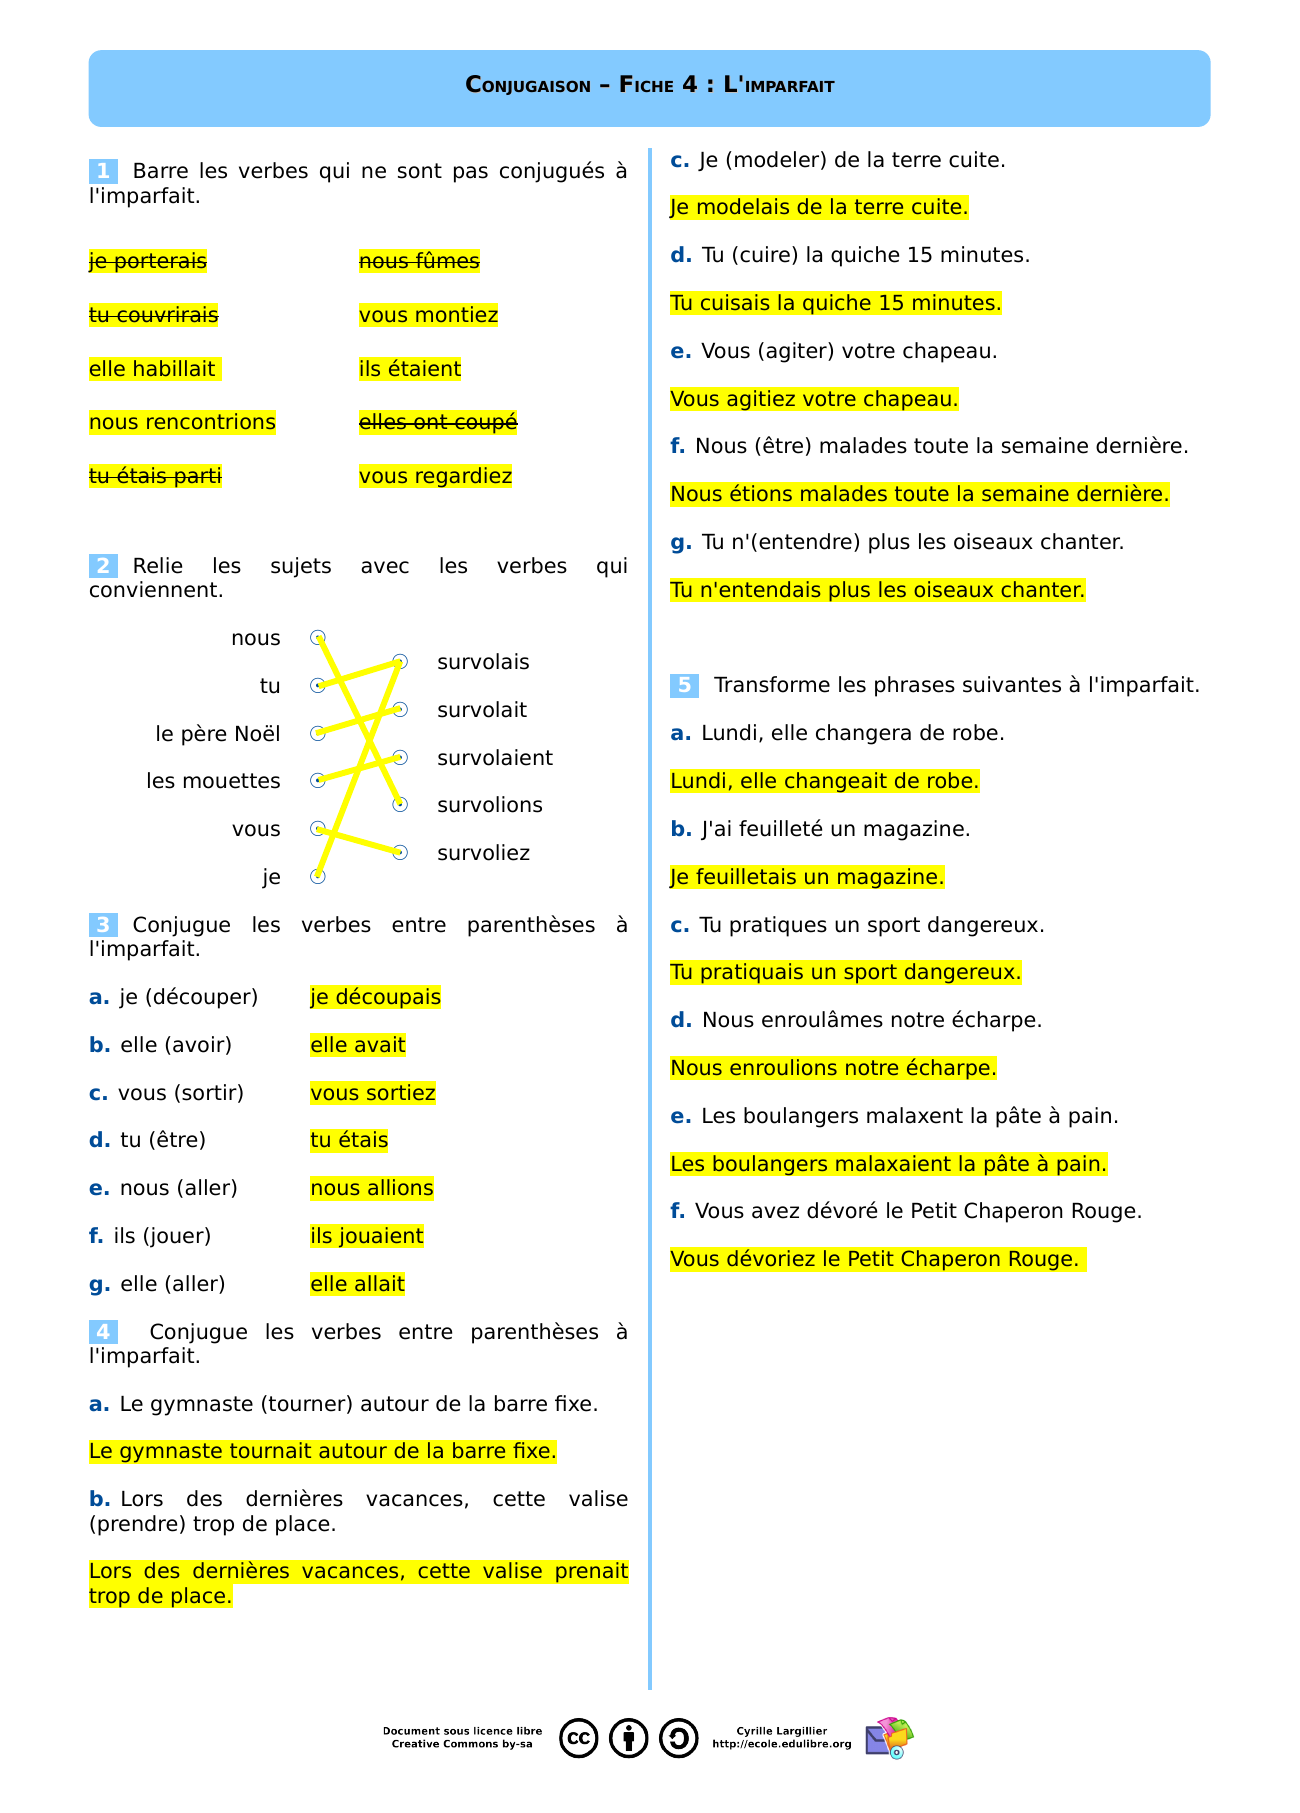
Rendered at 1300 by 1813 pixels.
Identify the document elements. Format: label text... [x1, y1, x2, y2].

list Vous avez dévoré le Petit Chaperon Rouge. [670, 1199, 1211, 1224]
list Nous enroulâmes notre écharpe. [670, 1008, 1211, 1032]
list Le gymnaste (tourner) autour de la barre fixe. [88, 1392, 629, 1416]
list Vous dévoriez le Petit Chaperon Rouge. [670, 1247, 1211, 1272]
list Conjugue les verbes entre parenthèses à l'imparfait. [88, 1320, 629, 1368]
list Barre les verbes qui ne sont pas conjugués à l'imparfait. [88, 159, 629, 208]
list elle (aller) elle allait [88, 1272, 629, 1296]
picture [383, 1712, 916, 1764]
table_header nous tu le père Noël les mouettes vous je [89, 614, 298, 901]
table_header [337, 839, 381, 901]
list Je feuilletais un magazine. [670, 865, 1211, 889]
table_header [337, 774, 353, 814]
list vous (sortir) vous sortiez [88, 1081, 629, 1105]
list Nous (être) malades toute la semaine dernière. [670, 434, 1211, 459]
table_header je porterais tu couvrirais elle habillait nous rencontrions tu étais parti [89, 220, 359, 542]
list Tu pratiquais un sport dangereux. [670, 960, 1211, 985]
table_header [337, 684, 354, 723]
table_header [338, 767, 381, 843]
list Lundi, elle changera de robe. [670, 721, 1211, 746]
table_header survolais survolait survolaient survolions survoliez [419, 614, 629, 901]
table_header [365, 751, 375, 763]
list Tu (cuire) la quiche 15 minutes. [670, 243, 1211, 267]
table_header ☉ ☉ ☉ ☉ ☉ [381, 614, 419, 901]
table_header [337, 614, 381, 675]
list Relie les sujets avec les verbes qui conviennent. [88, 554, 629, 602]
list Lors des dernières vacances, cette valise (prendre) trop de place. [88, 1487, 629, 1536]
list Conjugue les verbes entre parenthèses à l'imparfait. [88, 913, 629, 961]
list Les boulangers malaxaient la pâte à pain. [670, 1152, 1211, 1176]
list nous (aller) nous allions [88, 1176, 629, 1201]
list J'ai feuilleté un magazine. [670, 817, 1211, 841]
list Transforme les phrases suivantes à l'imparfait. [670, 673, 1211, 698]
list tu (être) tu étais [88, 1128, 629, 1153]
list ils (jouer) ils jouaient [88, 1224, 629, 1248]
list Vous agitiez votre chapeau. [670, 387, 1211, 411]
table_header [374, 722, 381, 755]
list Vous (agiter) votre chapeau. [670, 339, 1211, 363]
table_header ☉ ☉ ☉ ☉ ☉ ☉ [299, 614, 337, 901]
list Les boulangers malaxent la pâte à pain. [670, 1104, 1211, 1128]
list Lundi, elle changeait de robe. [670, 769, 1211, 793]
list Nous étions malades toute la semaine dernière. [670, 482, 1211, 507]
list Tu n'(entendre) plus les oiseaux chanter. [670, 530, 1211, 554]
list Je (modeler) de la terre cuite. [670, 148, 1211, 172]
list Tu n'entendais plus les oiseaux chanter. [670, 578, 1211, 602]
list elle (avoir) elle avait [88, 1033, 629, 1057]
list Lors des dernières vacances, cette valise prenait trop de place. [88, 1559, 629, 1608]
table_header nous fûmes vous montiez ils étaient elles ont coupé vous regardiez [359, 220, 629, 542]
table_header [345, 671, 381, 716]
list Tu pratiques un sport dangereux. [670, 913, 1211, 937]
list Tu cuisais la quiche 15 minutes. [670, 291, 1211, 315]
list Nous enroulions notre écharpe. [670, 1056, 1211, 1080]
list je (découper) je découpais [88, 985, 629, 1009]
table_header [337, 725, 365, 771]
list Je modelais de la terre cuite. [670, 195, 1211, 220]
table_header [365, 720, 374, 731]
list Le gymnaste tournait autour de la barre fixe. [88, 1439, 629, 1464]
